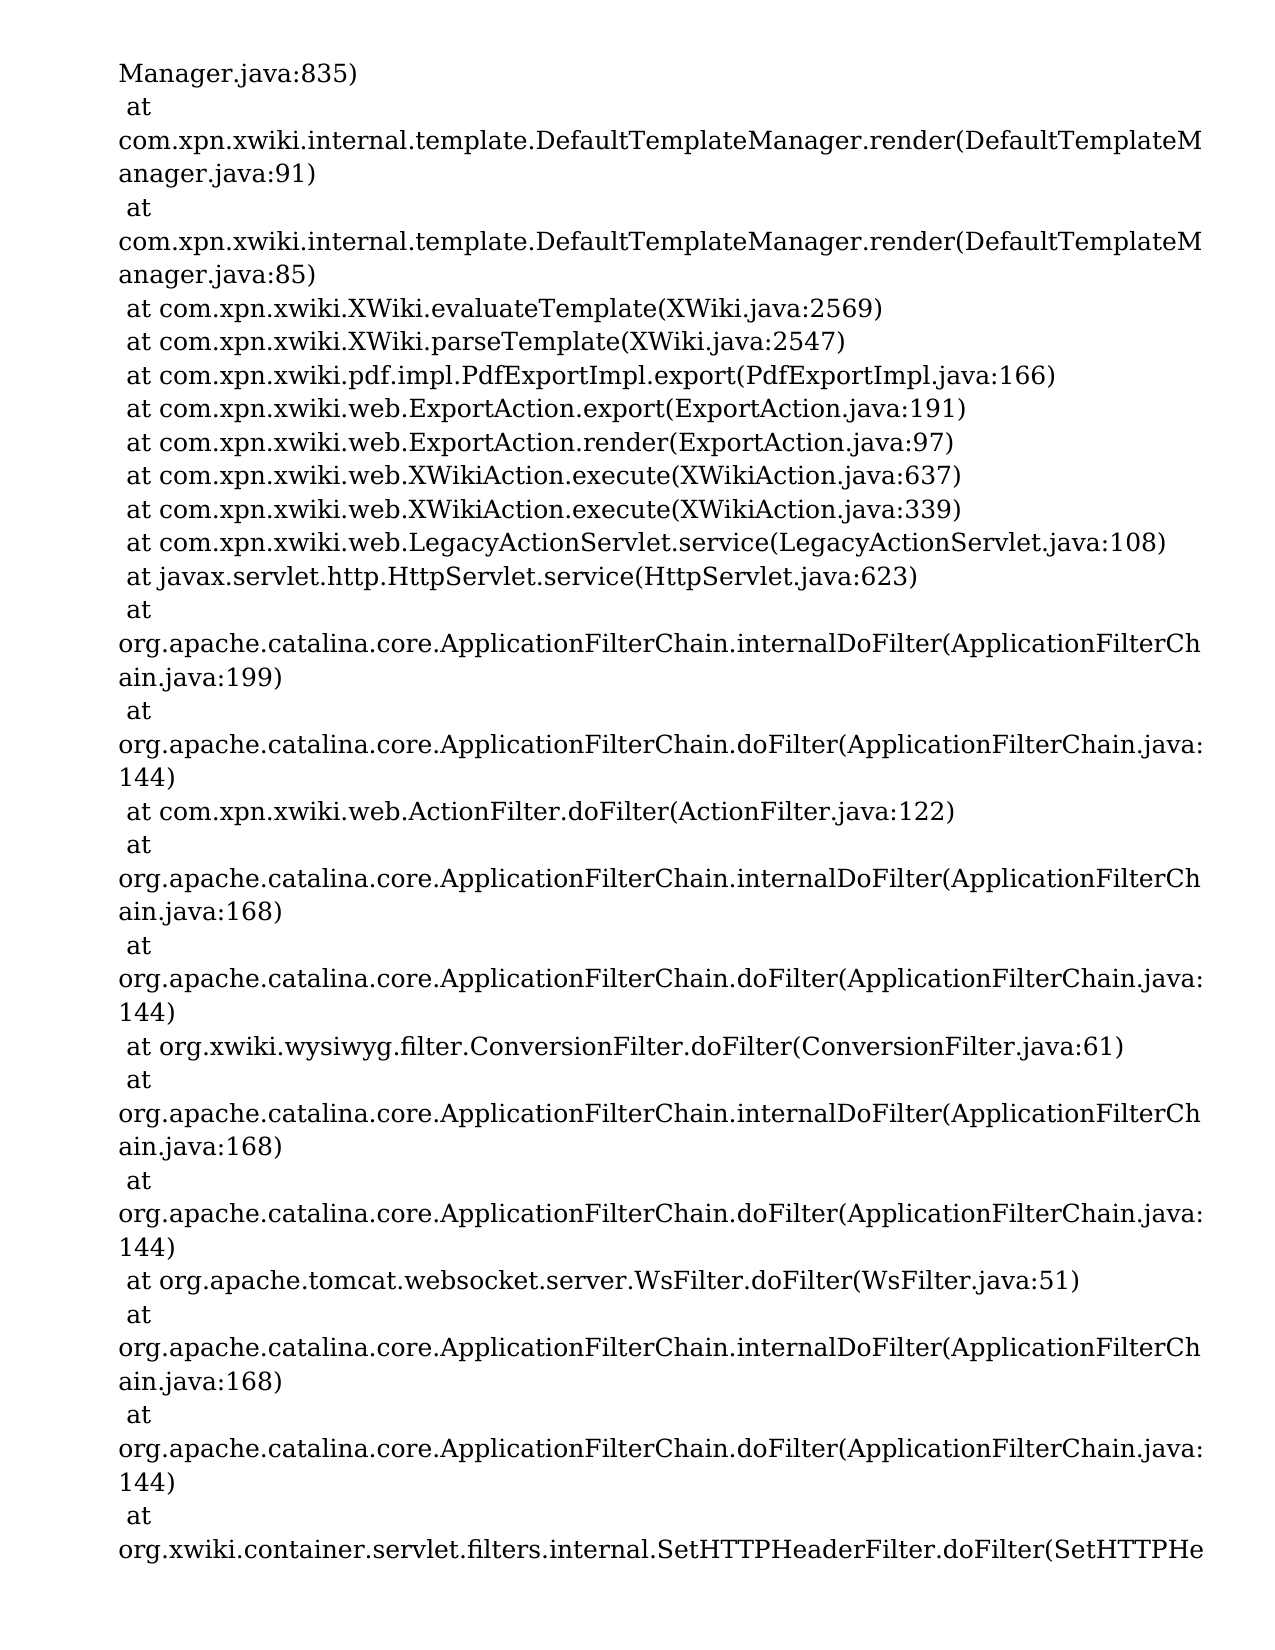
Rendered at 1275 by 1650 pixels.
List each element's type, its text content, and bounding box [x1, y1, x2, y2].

text Manager.java:835) at com.xpn.xwiki.internal.template.DefaultTemplateManager.render(DefaultTemplateManager.java:91) at com.xpn.xwiki.internal.template.DefaultTemplateManager.render(DefaultTemplateManager.java:85) at com.xpn.xwiki.XWiki.evaluateTemplate(XWiki.java:2569) at com.xpn.xwiki.XWiki.parseTemplate(XWiki.java:2547) at com.xpn.xwiki.pdf.impl.PdfExportImpl.export(PdfExportImpl.java:166) at com.xpn.xwiki.web.ExportAction.export(ExportAction.java:191) at com.xpn.xwiki.web.ExportAction.render(ExportAction.java:97) at com.xpn.xwiki.web.XWikiAction.execute(XWikiAction.java:637) at com.xpn.xwiki.web.XWikiAction.execute(XWikiAction.java:339) at com.xpn.xwiki.web.LegacyActionServlet.service(LegacyActionServlet.java:108) at javax.servlet.http.HttpServlet.service(HttpServlet.java:623) at org.apache.catalina.core.ApplicationFilterChain.internalDoFilter(ApplicationFilterChain.java:199) at org.apache.catalina.core.ApplicationFilterChain.doFilter(ApplicationFilterChain.java:144) at com.xpn.xwiki.web.ActionFilter.doFilter(ActionFilter.java:122) at org.apache.catalina.core.ApplicationFilterChain.internalDoFilter(ApplicationFilterChain.java:168) at org.apache.catalina.core.ApplicationFilterChain.doFilter(ApplicationFilterChain.java:144) at org.xwiki.wysiwyg.filter.ConversionFilter.doFilter(ConversionFilter.java:61) at org.apache.catalina.core.ApplicationFilterChain.internalDoFilter(ApplicationFilterChain.java:168) at org.apache.catalina.core.ApplicationFilterChain.doFilter(ApplicationFilterChain.java:144) at org.apache.tomcat.websocket.server.WsFilter.doFilter(WsFilter.java:51) at org.apache.catalina.core.ApplicationFilterChain.internalDoFilter(ApplicationFilterChain.java:168) at org.apache.catalina.core.ApplicationFilterChain.doFilter(ApplicationFilterChain.java:144) at org.xwiki.container.servlet.filters.internal.SetHTTPHeaderFilter.doFilter(SetHTTPHe [118, 59, 1216, 1564]
